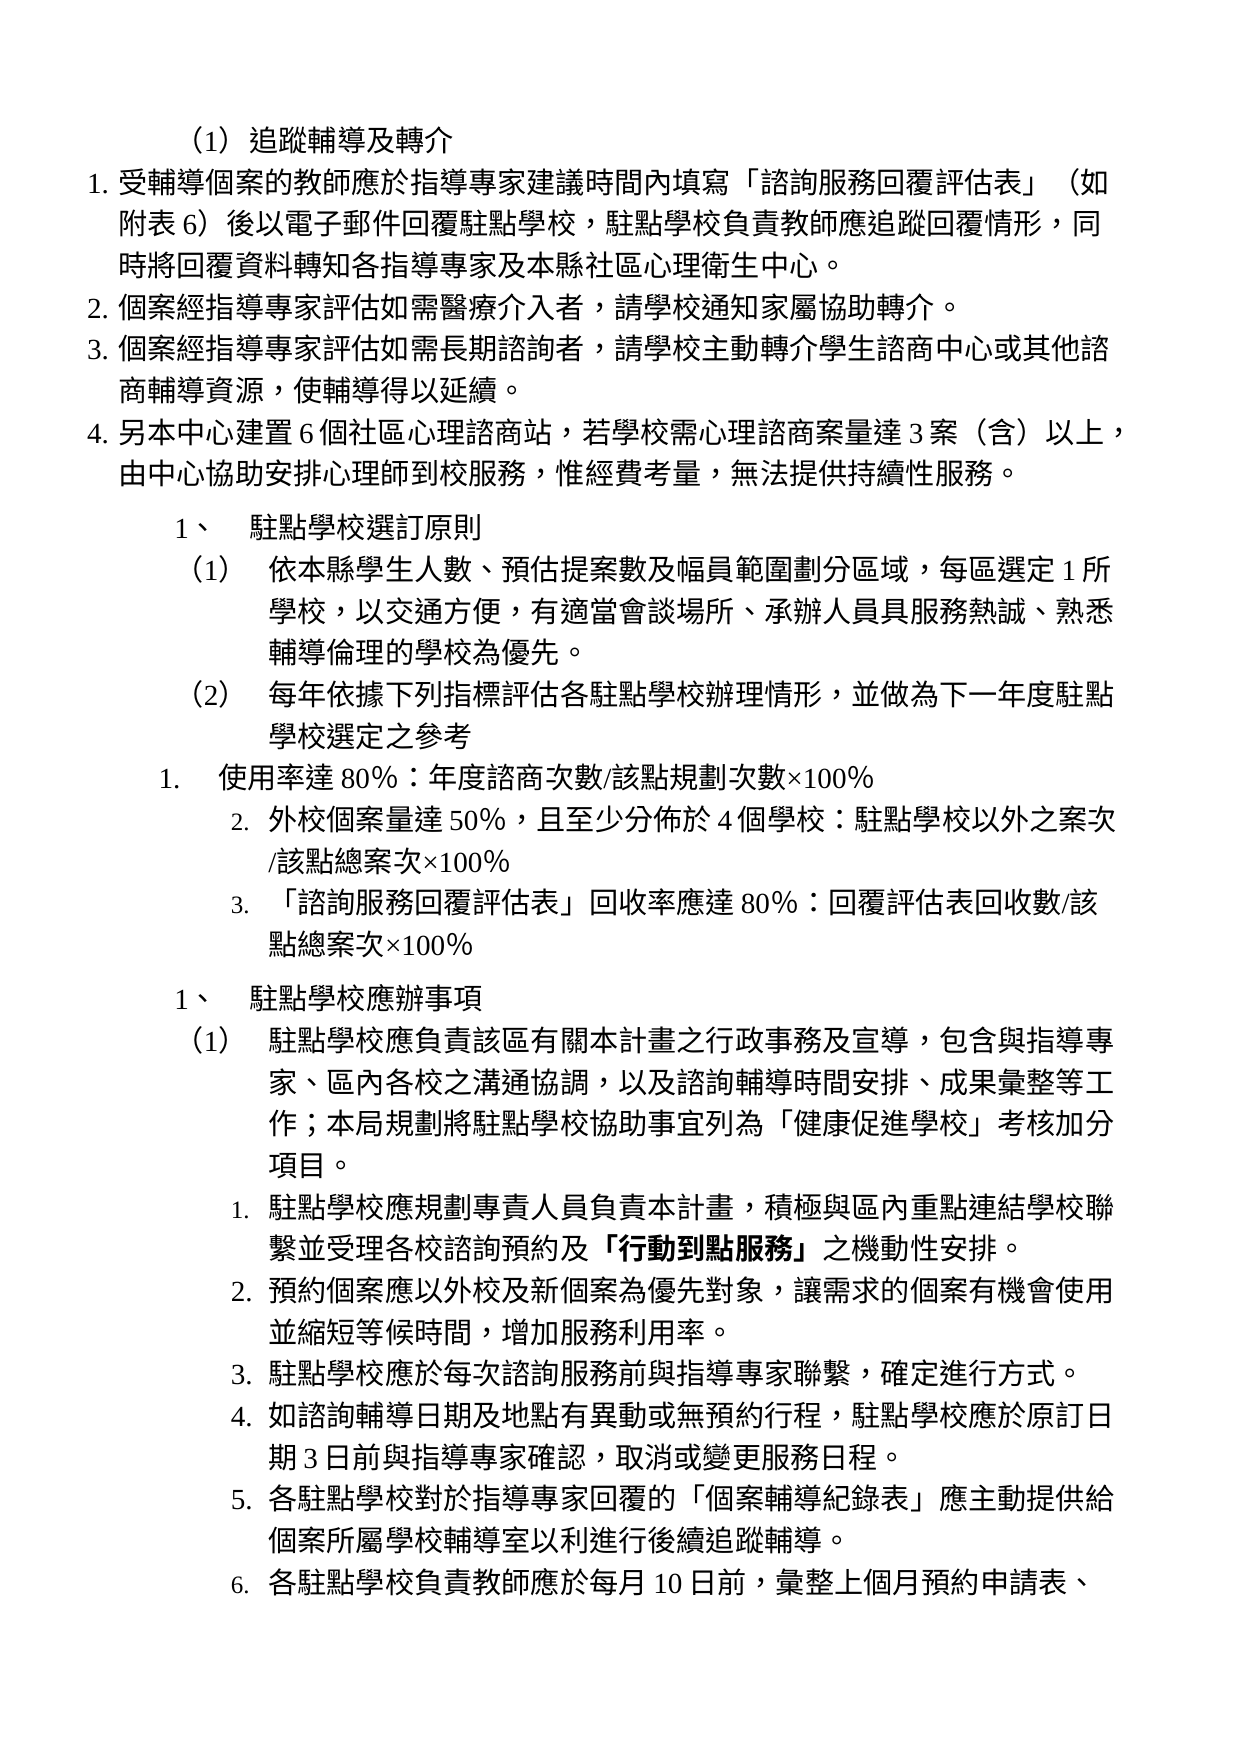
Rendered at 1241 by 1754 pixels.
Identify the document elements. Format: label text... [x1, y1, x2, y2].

list 各駐點學校對於指導專家回覆的「個案輔導紀錄表」應主動提供給個案所屬學校輔導室以利進行後續追蹤輔導。 [231, 1476, 1122, 1560]
list 使用率達80％：年度諮商次數/該點規劃次數×100％ [118, 756, 1122, 797]
list 駐點學校應辦事項 [174, 976, 1122, 1018]
list 受輔導個案的教師應於指導專家建議時間內填寫「諮詢服務回覆評估表」（如附表6）後以電子郵件回覆駐點學校，駐點學校負責教師應追蹤回覆情形，同時將回覆資料轉知各指導專家及本縣社區心理衛生中心。 [87, 160, 1122, 285]
list 外校個案量達50％，且至少分佈於4個學校：駐點學校以外之案次/該點總案次×100％ [231, 797, 1122, 881]
list 個案經指導專家評估如需長期諮詢者，請學校主動轉介學生諮商中心或其他諮商輔導資源，使輔導得以延續。 [87, 326, 1122, 410]
list 駐點學校選訂原則 [174, 506, 1122, 547]
list 個案經指導專家評估如需醫療介入者，請學校通知家屬協助轉介。 [87, 285, 1122, 326]
list 追蹤輔導及轉介 [174, 118, 1122, 160]
list 駐點學校應負責該區有關本計畫之行政事務及宣導，包含與指導專家、區內各校之溝通協調，以及諮詢輔導時間安排、成果彙整等工作；本局規劃將駐點學校協助事宜列為「健康促進學校」考核加分項目。 [174, 1018, 1122, 1185]
list 駐點學校應規劃專責人員負責本計畫，積極與區內重點連結學校聯繫並受理各校諮詢預約及「行動到點服務」之機動性安排。 [231, 1185, 1122, 1268]
list 各駐點學校負責教師應於每月10日前，彙整上個月預約申請表、 [231, 1560, 1122, 1601]
list 如諮詢輔導日期及地點有異動或無預約行程，駐點學校應於原訂日期3日前與指導專家確認，取消或變更服務日程。 [231, 1393, 1122, 1476]
list 另本中心建置6個社區心理諮商站，若學校需心理諮商案量達3案（含）以上，由中心協助安排心理師到校服務，惟經費考量，無法提供持續性服務。 [87, 410, 1122, 493]
list 預約個案應以外校及新個案為優先對象，讓需求的個案有機會使用並縮短等候時間，增加服務利用率。 [231, 1268, 1122, 1351]
list 每年依據下列指標評估各駐點學校辦理情形，並做為下一年度駐點學校選定之參考 [174, 672, 1122, 756]
list 駐點學校應於每次諮詢服務前與指導專家聯繫，確定進行方式。 [231, 1351, 1122, 1393]
list 「諮詢服務回覆評估表」回收率應達80％：回覆評估表回收數/該點總案次×100％ [231, 881, 1122, 964]
list 依本縣學生人數、預估提案數及幅員範圍劃分區域，每區選定1所學校，以交通方便，有適當會談場所、承辦人員具服務熱誠、熟悉輔導倫理的學校為優先。 [174, 547, 1122, 672]
